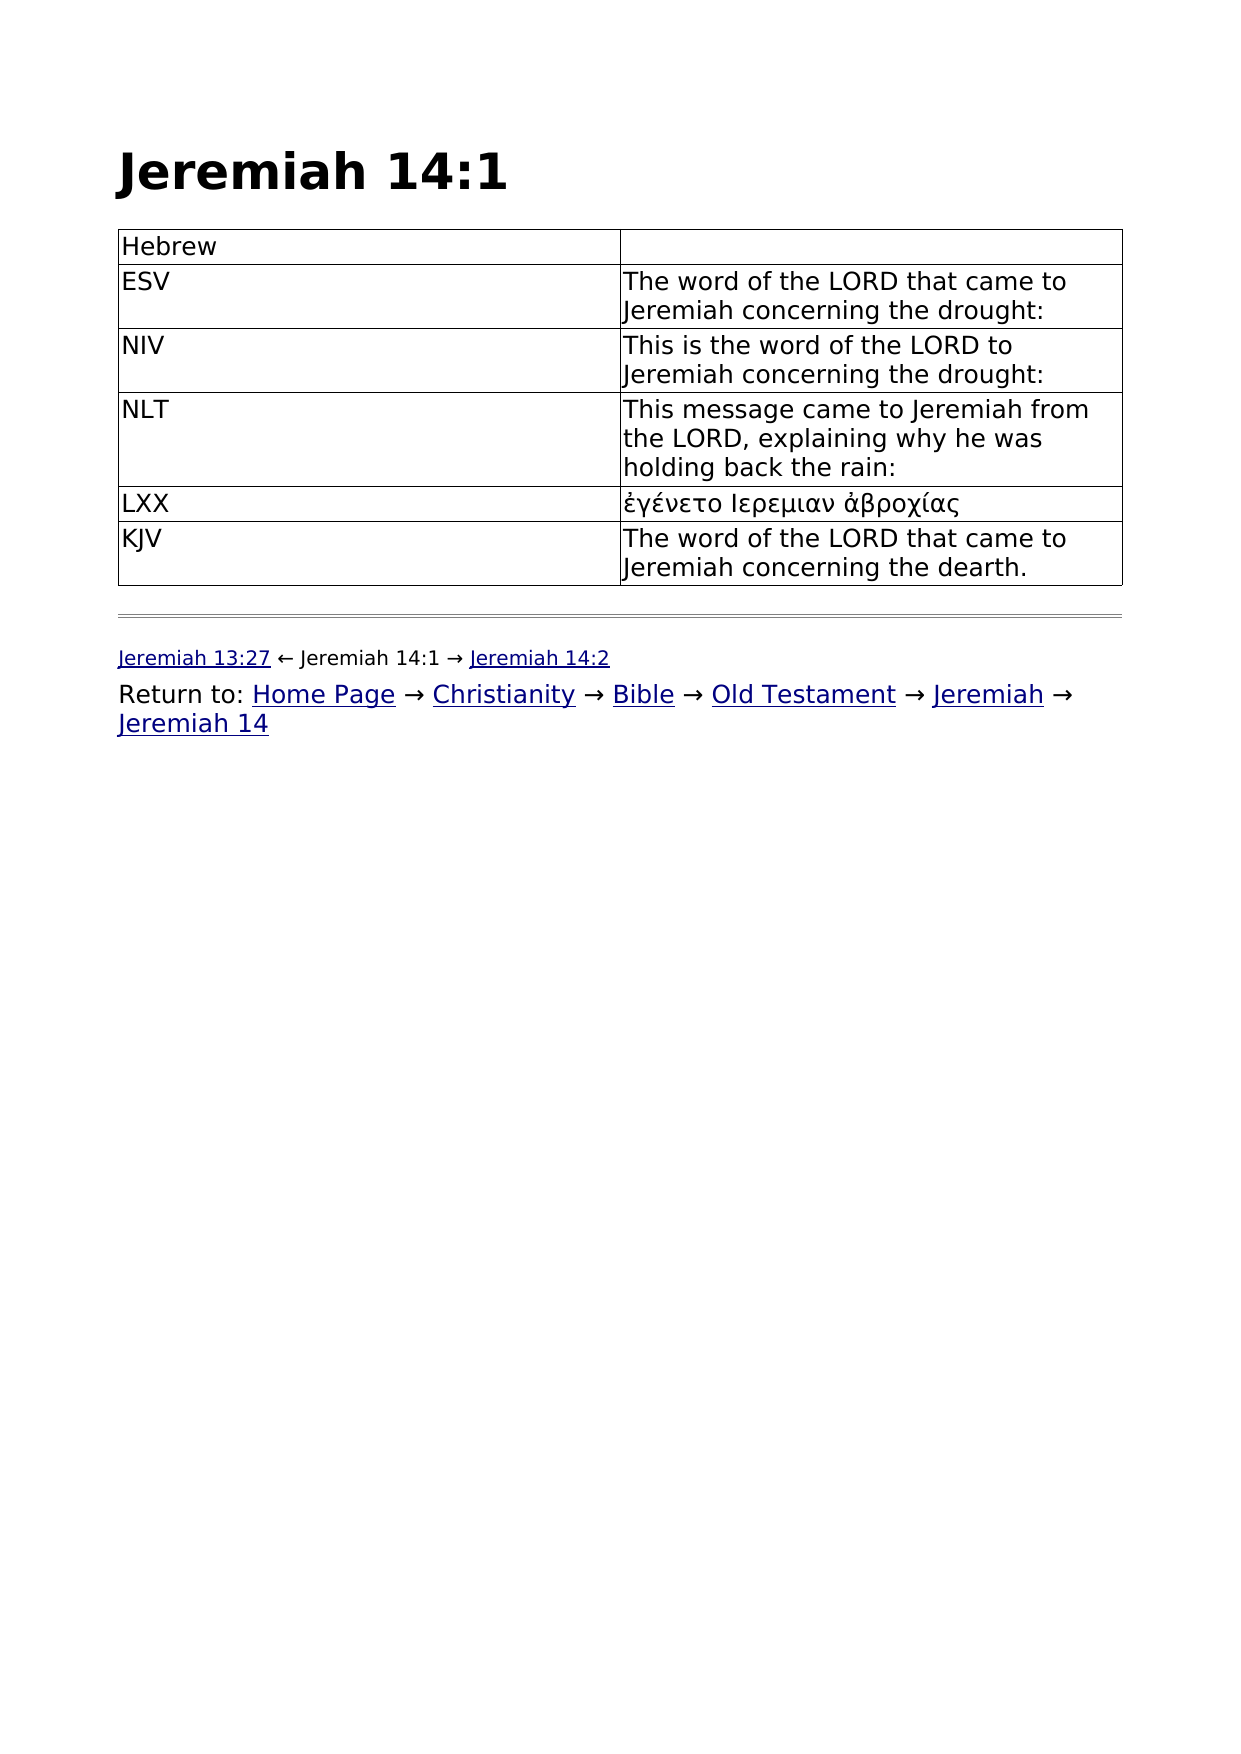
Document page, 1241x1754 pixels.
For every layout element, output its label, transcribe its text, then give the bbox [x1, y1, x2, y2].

text Return to: Home Page → Christianity → Bible → Old Testament → Jeremiah → Jeremiah 14 [118, 680, 1122, 739]
table_cell The word of the LORD that came to Jeremiah concerning the dearth. [621, 522, 1122, 585]
table_cell The word of the LORD that came to Jeremiah concerning the drought: [621, 265, 1122, 328]
subtitle Jeremiah 14:1 [118, 143, 1122, 201]
table_cell ἐγένετο Ιερεμιαν ἀβροχίας [621, 487, 1122, 521]
table_cell This is the word of the LORD to Jeremiah concerning the drought: [621, 329, 1122, 392]
table_cell ESV [119, 265, 620, 328]
table_cell LXX [119, 487, 620, 521]
table_cell KJV [119, 522, 620, 585]
text Jeremiah 13:27 ← Jeremiah 14:1 → Jeremiah 14:2 [118, 646, 1122, 680]
table_header Hebrew [119, 230, 620, 264]
table_header [621, 230, 1122, 264]
table_cell NLT [119, 393, 620, 486]
table_cell NIV [119, 329, 620, 392]
table_cell This message came to Jeremiah from the LORD, explaining why he was holding back the rain: [621, 393, 1122, 486]
